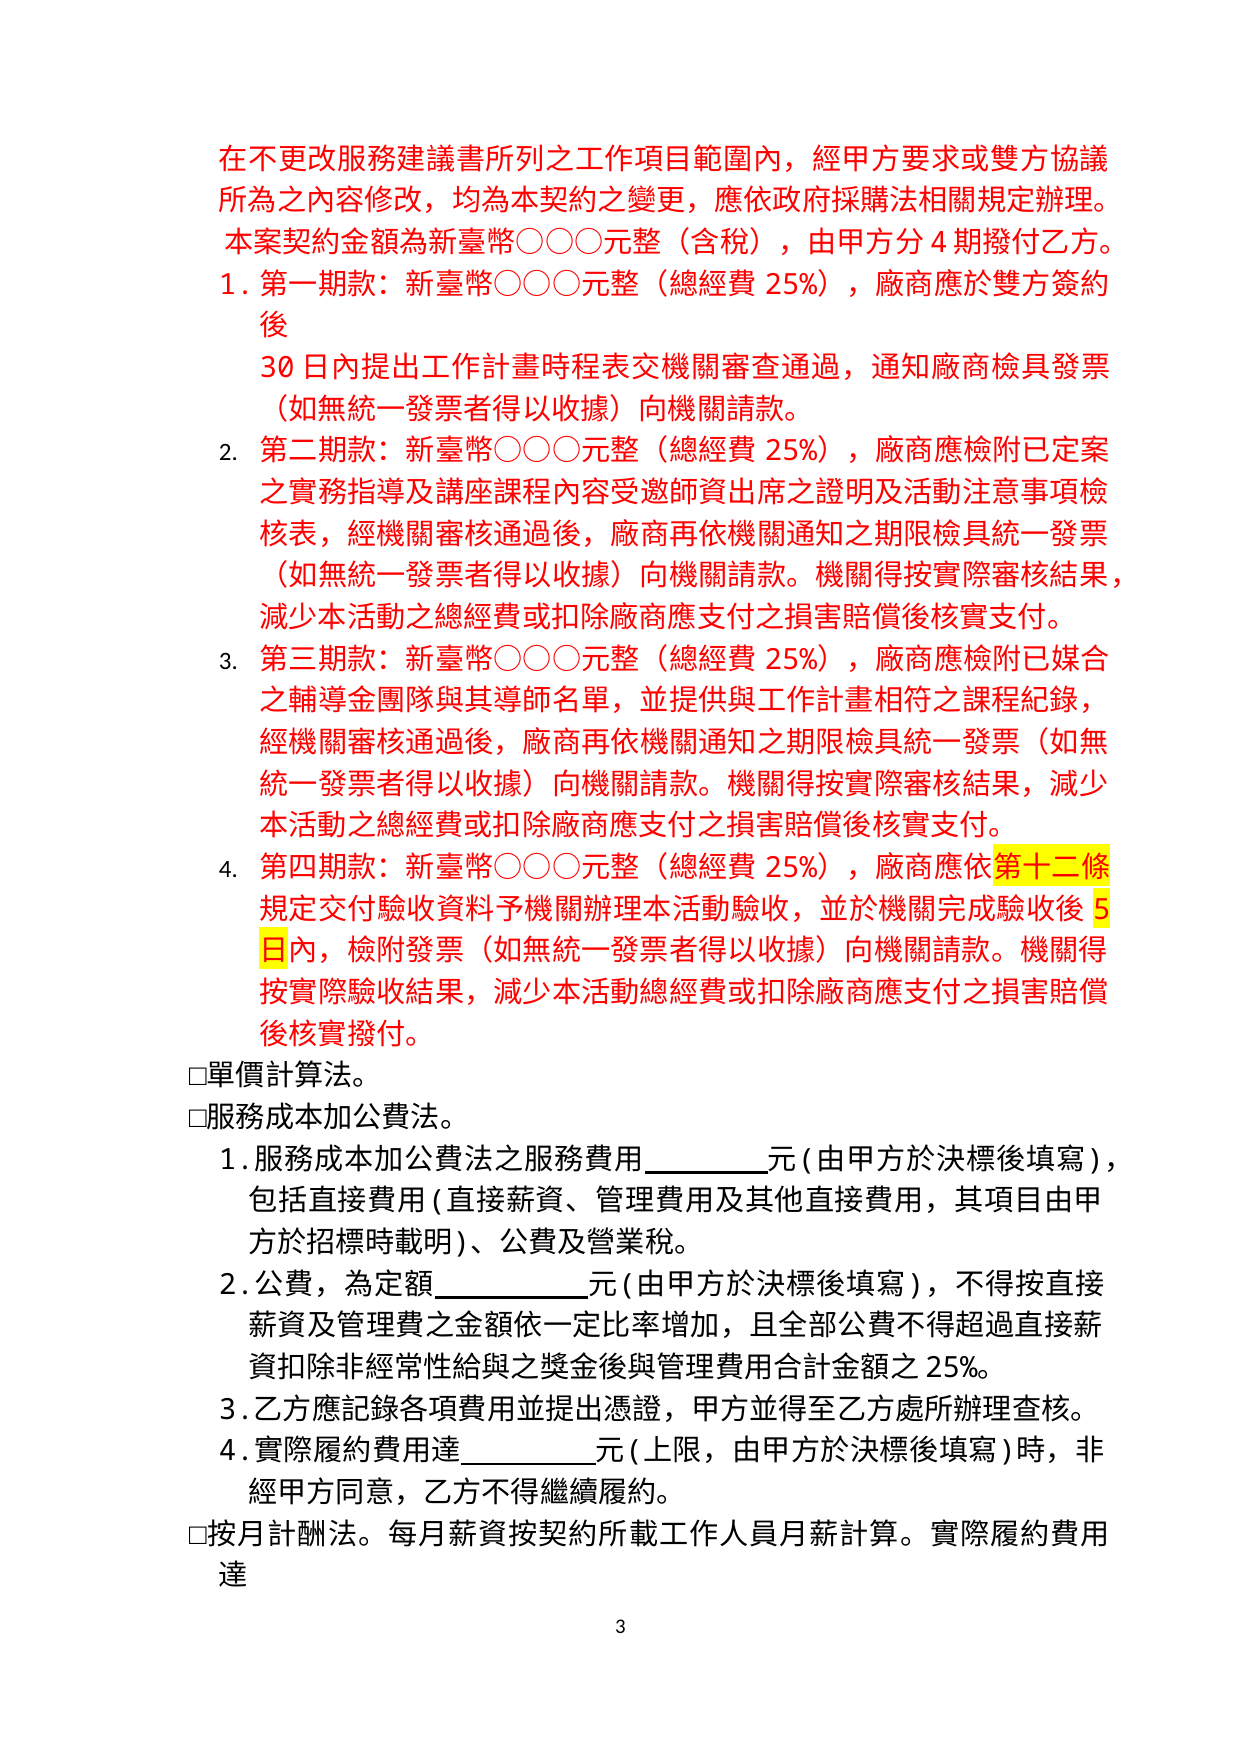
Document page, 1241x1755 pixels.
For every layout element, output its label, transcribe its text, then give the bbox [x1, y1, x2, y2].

text 本案契約金額為新臺幣○○○元整（含稅），由甲方分4期撥付乙方。 [189, 219, 1110, 261]
text 1.服務成本加公費法之服務費用 元(由甲方於決標後填寫)，包括直接費用(直接薪資、管理費用及其他直接費用，其項目由甲方於招標時載明)、公費及營業稅。 [218, 1136, 1104, 1261]
list 第四期款：新臺幣○○○元整（總經費25%），廠商應依第十二條規定交付驗收資料予機關辦理本活動驗收，並於機關完成驗收後5日內，檢附發票（如無統一發票者得以收據）向機關請款。機關得按實際驗收結果，減少本活動總經費或扣除廠商應支付之損害賠償後核實撥付。 [219, 844, 1110, 1052]
text ■預計採核實支付之費用_________元(由甲方於決標後填寫)。除本案契約價金外，乙方不得以任何名義或理由，要求機關支付任何費用。在不更改服務建議書所列之工作項目範圍內，經甲方要求或雙方協議所為之內容修改，均為本契約之變更，應依政府採購法相關規定辦理。 [189, 136, 1110, 219]
list 第三期款：新臺幣○○○元整（總經費25%），廠商應檢附已媒合之輔導金團隊與其導師名單，並提供與工作計畫相符之課程紀錄，經機關審核通過後，廠商再依機關通知之期限檢具統一發票（如無統一發票者得以收據）向機關請款。機關得按實際審核結果，減少本活動之總經費或扣除廠商應支付之損害賠償後核實支付。 [219, 636, 1110, 844]
text □單價計算法。 [189, 1052, 1110, 1094]
list 第一期款：新臺幣○○○元整（總經費25%），廠商應於雙方簽約後 [219, 261, 1110, 344]
text 2.公費，為定額 元(由甲方於決標後填寫)，不得按直接薪資及管理費之金額依一定比率增加，且全部公費不得超過直接薪資扣除非經常性給與之獎金後與管理費用合計金額之25%。 [218, 1261, 1104, 1386]
text □服務成本加公費法。 [189, 1094, 1110, 1136]
text □按月計酬法。每月薪資按契約所載工作人員月薪計算。實際履約費用達 [189, 1511, 1110, 1594]
list 30日內提出工作計畫時程表交機關審查通過，通知廠商檢具發票（如無統一發票者得以收據）向機關請款。 [259, 344, 1110, 427]
text 4.實際履約費用達 元(上限，由甲方於決標後填寫)時，非經甲方同意，乙方不得繼續履約。 [218, 1427, 1104, 1511]
text 3.乙方應記錄各項費用並提出憑證，甲方並得至乙方處所辦理查核。 [218, 1386, 1104, 1427]
list 第二期款：新臺幣○○○元整（總經費25%），廠商應檢附已定案之實務指導及講座課程內容受邀師資出席之證明及活動注意事項檢核表，經機關審核通過後，廠商再依機關通知之期限檢具統一發票（如無統一發票者得以收據）向機關請款。機關得按實際審核結果，減少本活動之總經費或扣除廠商應支付之損害賠償後核實支付。 [219, 427, 1110, 636]
